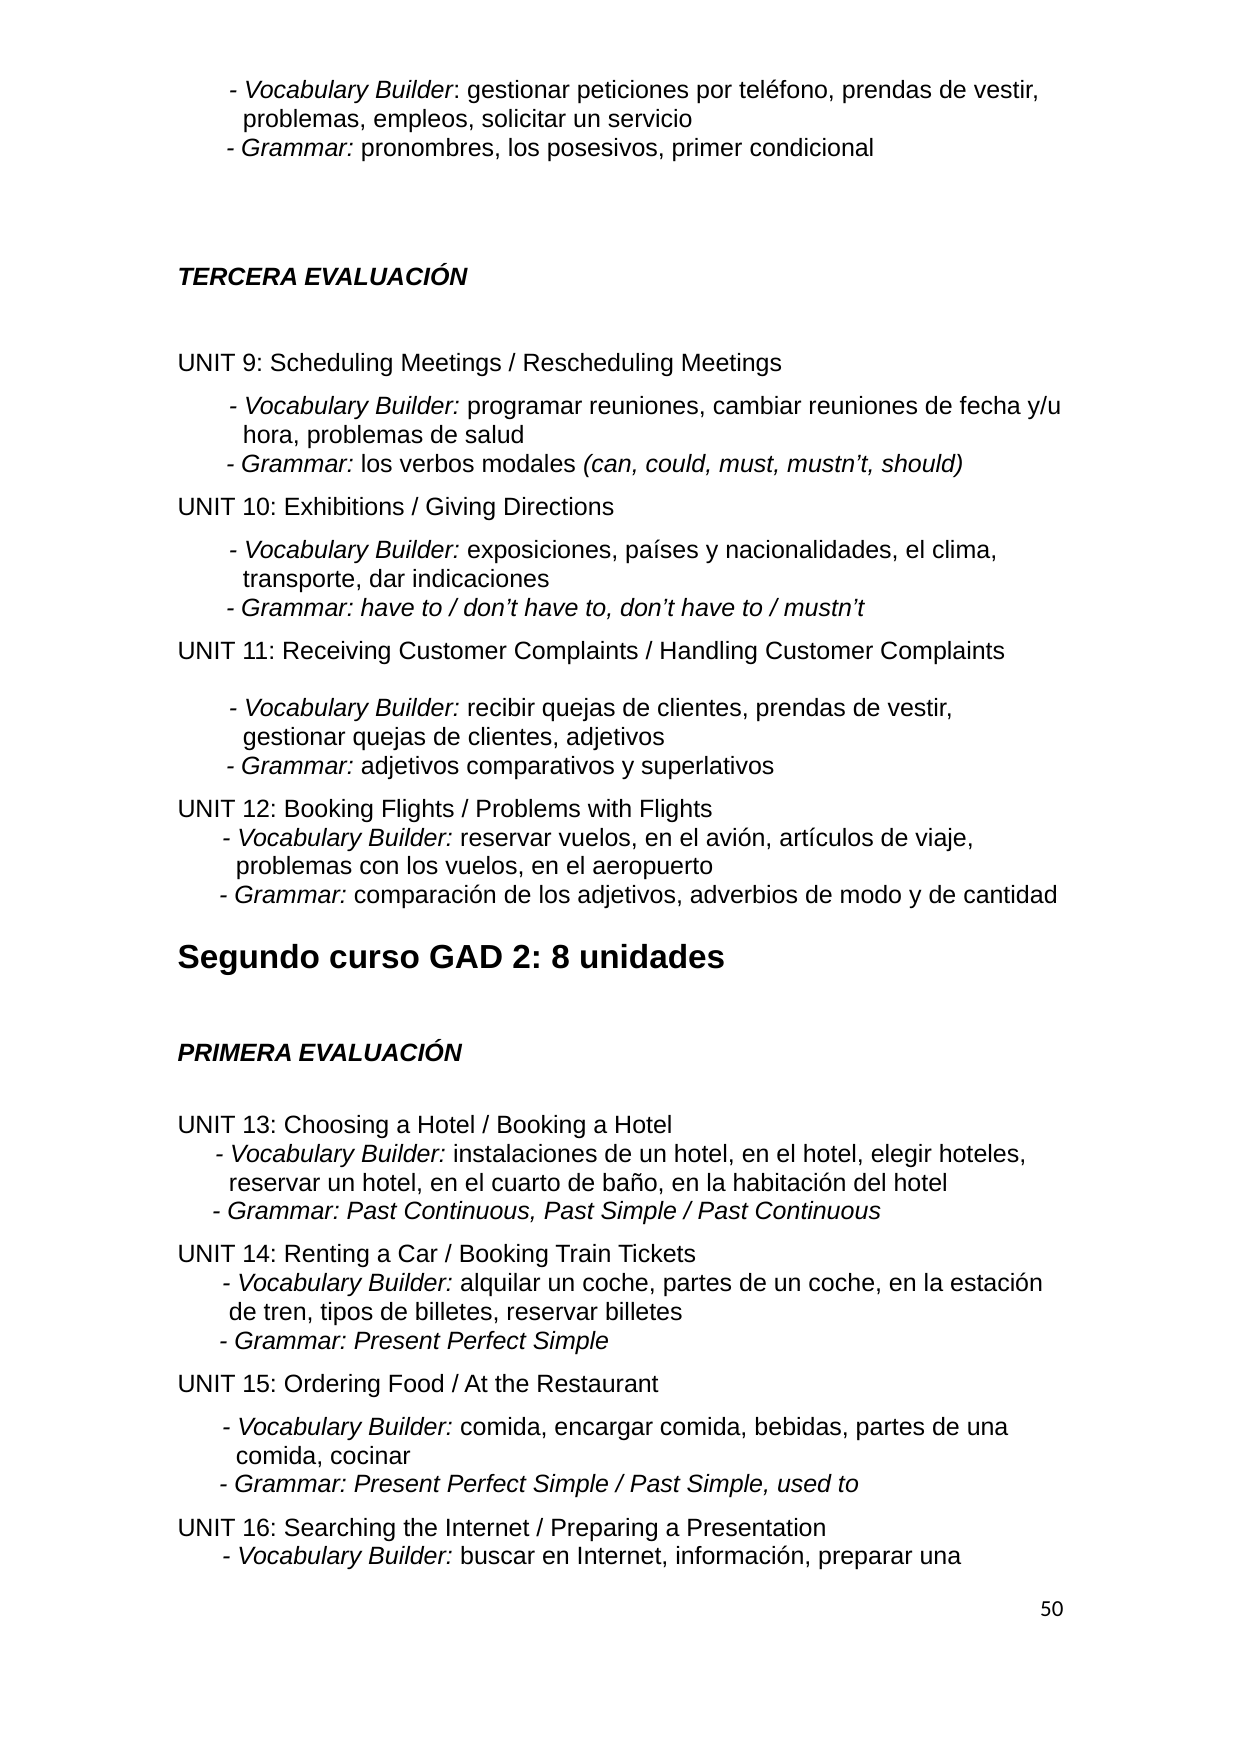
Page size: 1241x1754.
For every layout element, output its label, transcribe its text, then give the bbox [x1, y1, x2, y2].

text - Grammar: have to / don’t have to, don’t have to / mustn’t [177, 592, 1063, 621]
text comida, cocinar [180, 1441, 1063, 1469]
text problemas con los vuelos, en el aeropuerto [180, 851, 1063, 880]
text transporte, dar indicaciones [180, 564, 1063, 592]
text - Grammar: Present Perfect Simple / Past Simple, used to [177, 1469, 1063, 1498]
text UNIT 12: Booking Flights / Problems with Flights [177, 794, 1063, 822]
text PRIMERA EVALUACIÓN [177, 1038, 1063, 1067]
text - Vocabulary Builder: programar reuniones, cambiar reuniones de fecha y/u [180, 391, 1063, 420]
text - Vocabulary Builder: gestionar peticiones por teléfono, prendas de vestir, [180, 75, 1063, 104]
text Segundo curso GAD 2: 8 unidades [177, 937, 1063, 976]
text UNIT 16: Searching the Internet / Preparing a Presentation [177, 1513, 1063, 1541]
text - Vocabulary Builder: instalaciones de un hotel, en el hotel, elegir hoteles, [180, 1139, 1063, 1168]
text - Grammar: adjetivos comparativos y superlativos [177, 751, 1063, 779]
text UNIT 11: Receiving Customer Complaints / Handling Customer Complaints [177, 636, 1063, 664]
text - Vocabulary Builder: buscar en Internet, información, preparar una [180, 1541, 1063, 1570]
text - Grammar: Present Perfect Simple [177, 1326, 1063, 1354]
text - Vocabulary Builder: comida, encargar comida, bebidas, partes de una [180, 1412, 1063, 1441]
text - Grammar: comparación de los adjetivos, adverbios de modo y de cantidad [177, 880, 1063, 909]
text reservar un hotel, en el cuarto de baño, en la habitación del hotel [180, 1168, 1063, 1196]
text UNIT 14: Renting a Car / Booking Train Tickets [177, 1239, 1063, 1268]
text UNIT 15: Ordering Food / At the Restaurant [177, 1369, 1063, 1398]
text - Vocabulary Builder: exposiciones, países y nacionalidades, el clima, [180, 535, 1063, 564]
text de tren, tipos de billetes, reservar billetes [180, 1297, 1063, 1326]
text - Vocabulary Builder: alquilar un coche, partes de un coche, en la estación [180, 1268, 1063, 1297]
text UNIT 9: Scheduling Meetings / Rescheduling Meetings [177, 348, 1063, 377]
text TERCERA EVALUACIÓN [177, 262, 1063, 291]
text problemas, empleos, solicitar un servicio [180, 104, 1063, 132]
text UNIT 13: Choosing a Hotel / Booking a Hotel [177, 1110, 1063, 1139]
text UNIT 10: Exhibitions / Giving Directions [177, 492, 1063, 521]
text - Grammar: Past Continuous, Past Simple / Past Continuous [177, 1196, 1063, 1225]
text - Vocabulary Builder: recibir quejas de clientes, prendas de vestir, [180, 693, 1063, 722]
text - Grammar: los verbos modales (can, could, must, mustn’t, should) [177, 449, 1063, 477]
text - Grammar: pronombres, los posesivos, primer condicional [177, 132, 1063, 161]
text - Vocabulary Builder: reservar vuelos, en el avión, artículos de viaje, [180, 822, 1063, 851]
text hora, problemas de salud [180, 420, 1063, 449]
text gestionar quejas de clientes, adjetivos [180, 722, 1063, 751]
